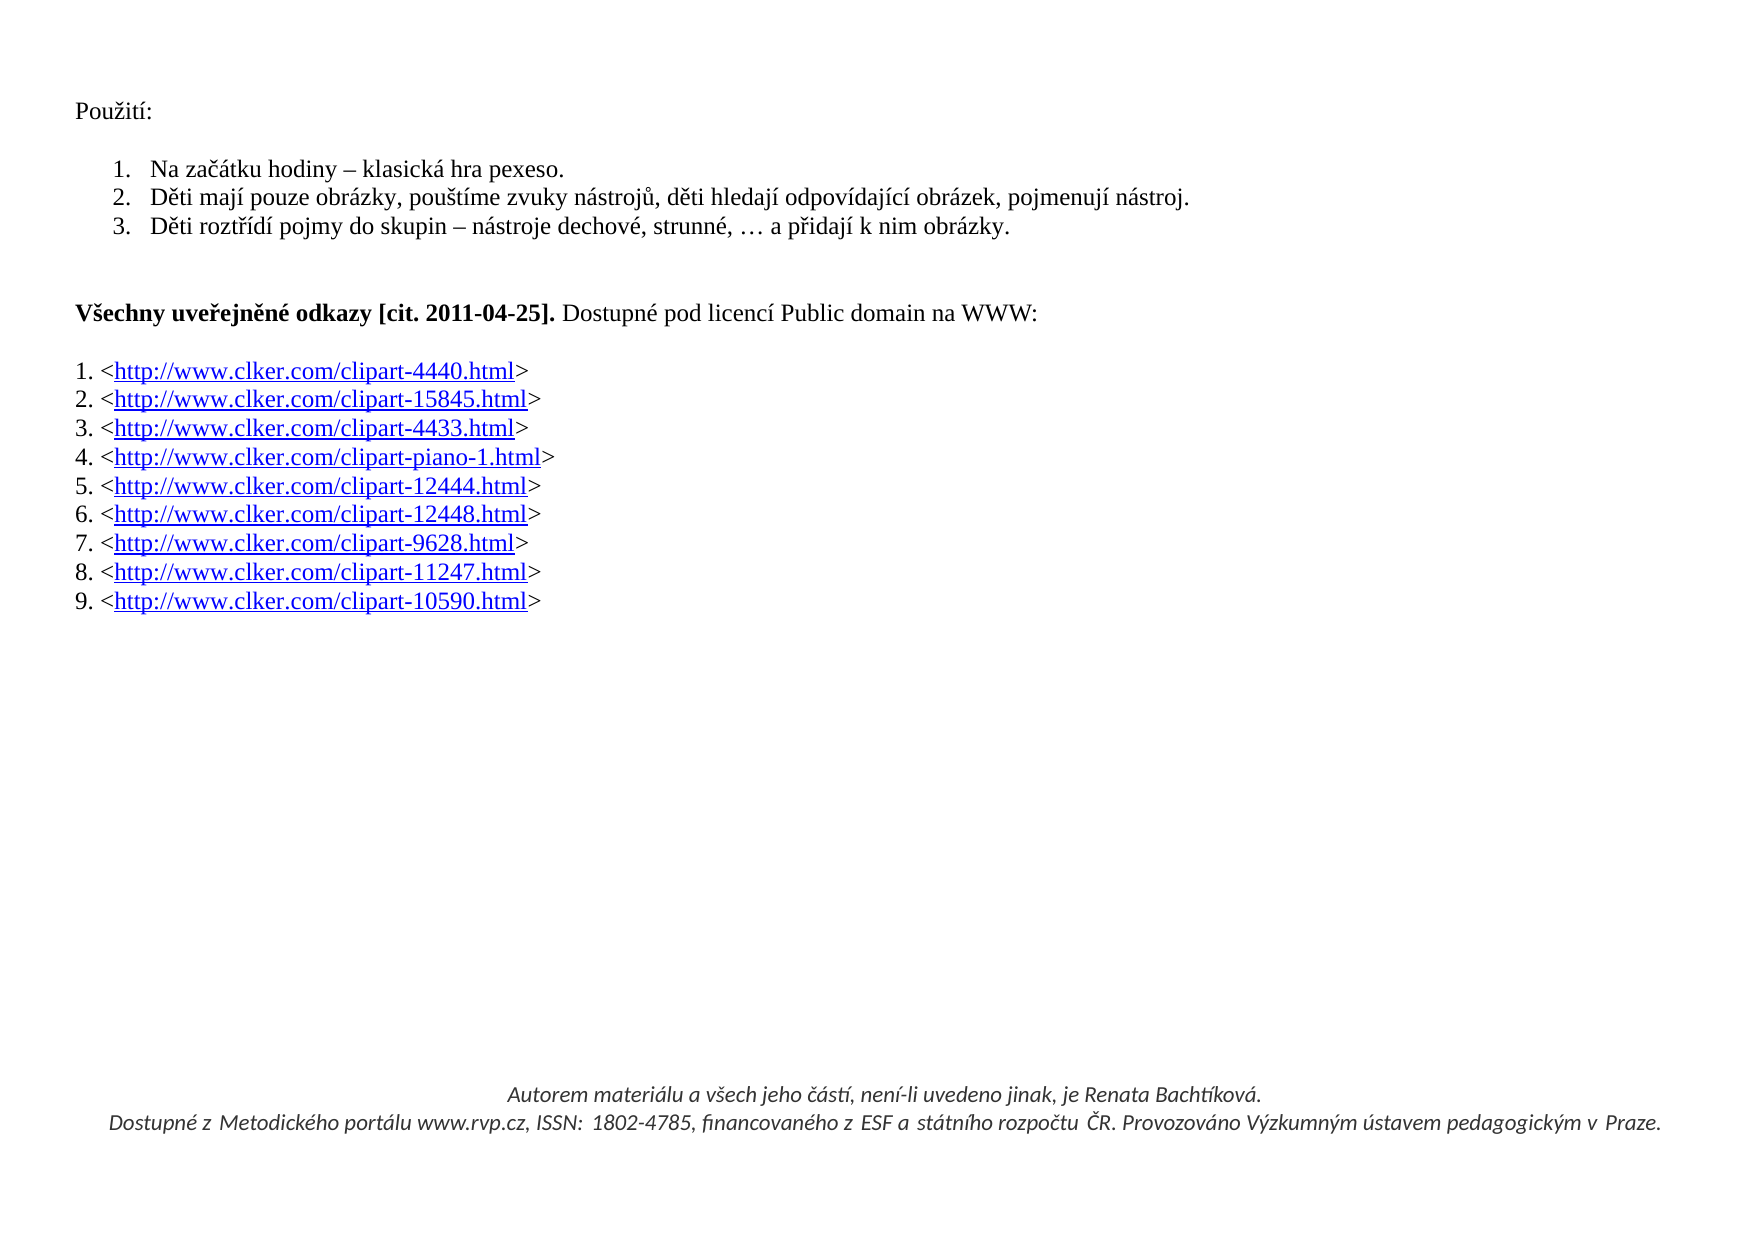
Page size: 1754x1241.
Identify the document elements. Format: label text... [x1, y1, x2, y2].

text 8. <http://www.clker.com/clipart-11247.html> [75, 557, 1698, 586]
text 4. <http://www.clker.com/clipart-piano-1.html> [75, 442, 1698, 471]
text 6. <http://www.clker.com/clipart-12448.html> [75, 499, 1698, 528]
text 2. <http://www.clker.com/clipart-15845.html> [75, 384, 1698, 413]
text 9. <http://www.clker.com/clipart-10590.html> [75, 586, 1698, 614]
list Děti roztřídí pojmy do skupin – nástroje dechové, strunné, … a přidají k nim obrázky. [112, 211, 1698, 240]
text 1. <http://www.clker.com/clipart-4440.html> [75, 356, 1698, 384]
subtitle Všechny uveřejněné odkazy [cit. 2011-04-25]. Dostupné pod licencí Public domain na WWW: [75, 298, 1698, 327]
text Použití: [75, 96, 1698, 125]
text 5. <http://www.clker.com/clipart-12444.html> [75, 471, 1698, 499]
list Děti mají pouze obrázky, pouštíme zvuky nástrojů, děti hledají odpovídající obrázek, pojmenují nástroj. [112, 182, 1698, 211]
text 3. <http://www.clker.com/clipart-4433.html> [75, 413, 1698, 442]
list Na začátku hodiny – klasická hra pexeso. [112, 154, 1698, 182]
text 7. <http://www.clker.com/clipart-9628.html> [75, 528, 1698, 557]
